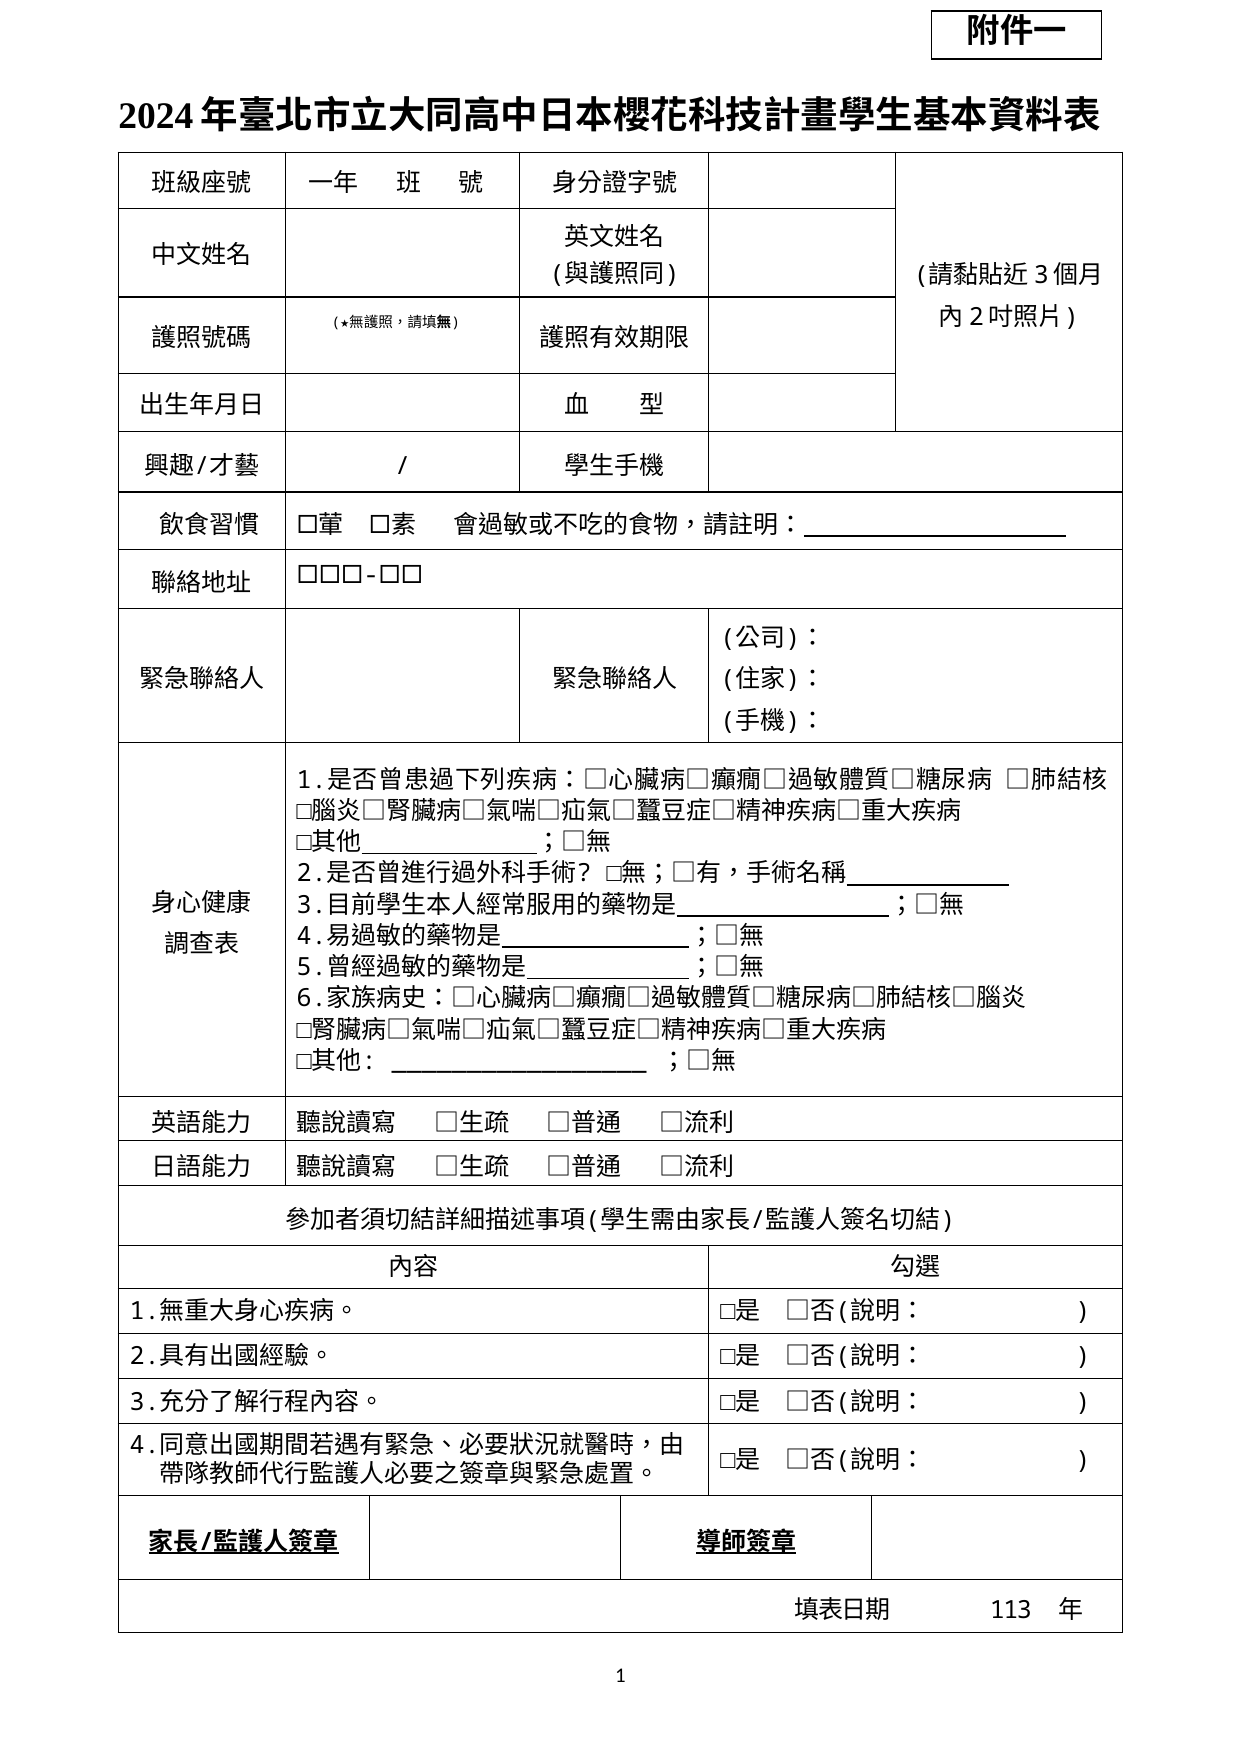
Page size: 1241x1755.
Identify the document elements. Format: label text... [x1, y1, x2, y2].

table_cell 聽說讀寫 □生疏 □普通 □流利 [286, 1141, 1122, 1185]
table_cell 勾選 [709, 1246, 1122, 1287]
table_header 身分證字號 [520, 153, 708, 208]
table_header 班級座號 [119, 153, 285, 208]
table_cell - [286, 550, 1122, 608]
table_cell 填表日期 113 年 [119, 1580, 1122, 1632]
table_cell [709, 209, 895, 296]
table_cell 出生年月日 [119, 374, 285, 431]
table_cell 導師簽章 [621, 1496, 871, 1579]
table_cell 學生手機 [520, 432, 708, 491]
table_cell □是 □否(說明： ) [709, 1379, 1122, 1423]
table_cell 護照號碼 [119, 298, 285, 372]
table_cell 英語能力 [119, 1097, 285, 1140]
table_cell 興趣/才藝 [119, 432, 285, 491]
table_cell 中文姓名 [119, 209, 285, 296]
table_header [709, 153, 895, 208]
table_cell 緊急聯絡人 [520, 609, 708, 742]
table_cell 聯絡地址 [119, 550, 285, 608]
table_cell 日語能力 [119, 1141, 285, 1185]
table_cell □是 □否(說明： ) [709, 1334, 1122, 1378]
table_cell 身心健康 調查表 [119, 743, 285, 1096]
table_cell [709, 298, 895, 372]
text [932, 12, 1101, 58]
table_cell (公司)： (住家)： (手機)： [709, 609, 1122, 742]
table_cell [709, 432, 1122, 491]
table_cell 1.是否曾患過下列疾病：□心臟病□癲癇□過敏體質□糖尿病 □肺結核 □腦炎□腎臟病□氣喘□疝氣□蠶豆症□精神疾病□重大疾病 □其他 ；□無 2.是否曾進行過外科手術? □無；□有，手術名稱 3.目前學生本人經常服用的藥物是 ；□無 4.易過敏的藥物是 ；□無 5.曾經過敏的藥物是 ；□無 6.家族病史：□心臟病□癲癇□過敏體質□糖尿病□肺結核□腦炎 □腎臟病□氣喘□疝氣□蠶豆症□精神疾病□重大疾病 □其他: _________________ ；□無 [286, 743, 1122, 1096]
table_cell 血 型 [520, 374, 708, 431]
table_cell □是 □否(說明： ) [709, 1289, 1122, 1333]
table_cell [370, 1496, 620, 1579]
table_header 一年 班 號 [286, 153, 519, 208]
table_cell 葷 素 會過敏或不吃的食物，請註明： [286, 493, 1122, 549]
table_cell 英文姓名 (與護照同) [520, 209, 708, 296]
table_cell 內容 [119, 1246, 708, 1287]
table_cell [286, 609, 519, 742]
table_cell [286, 374, 519, 431]
table_cell / [286, 432, 519, 491]
table_cell 2.具有出國經驗。 [119, 1334, 708, 1378]
table_cell 護照有效期限 [520, 298, 708, 372]
table_cell [872, 1496, 1122, 1579]
table_header (請黏貼近3個月內2吋照片) [896, 153, 1122, 431]
table_cell 3.充分了解行程內容。 [119, 1379, 708, 1423]
table_cell [709, 374, 895, 431]
table_cell 家長/監護人簽章 [119, 1496, 369, 1579]
table_cell 參加者須切結詳細描述事項(學生需由家長/監護人簽名切結) [119, 1186, 1122, 1245]
table_cell 4.同意出國期間若遇有緊急、必要狀況就醫時，由 帶隊教師代行監護人必要之簽章與緊急處置。 [119, 1424, 708, 1495]
table_cell 1.無重大身心疾病。 [119, 1289, 708, 1333]
text 附件一 [947, 19, 1086, 48]
table_cell 飲食習慣 [119, 493, 285, 549]
table_cell [286, 209, 519, 296]
table_cell □是 □否(說明： ) [709, 1424, 1122, 1495]
table_cell 聽說讀寫 □生疏 □普通 □流利 [286, 1097, 1122, 1140]
table_cell 緊急聯絡人 [119, 609, 285, 742]
table_cell (★無護照，請填無) [286, 298, 519, 372]
text 2024年臺北市立大同高中日本櫻花科技計畫學生基本資料表 [118, 70, 1122, 133]
